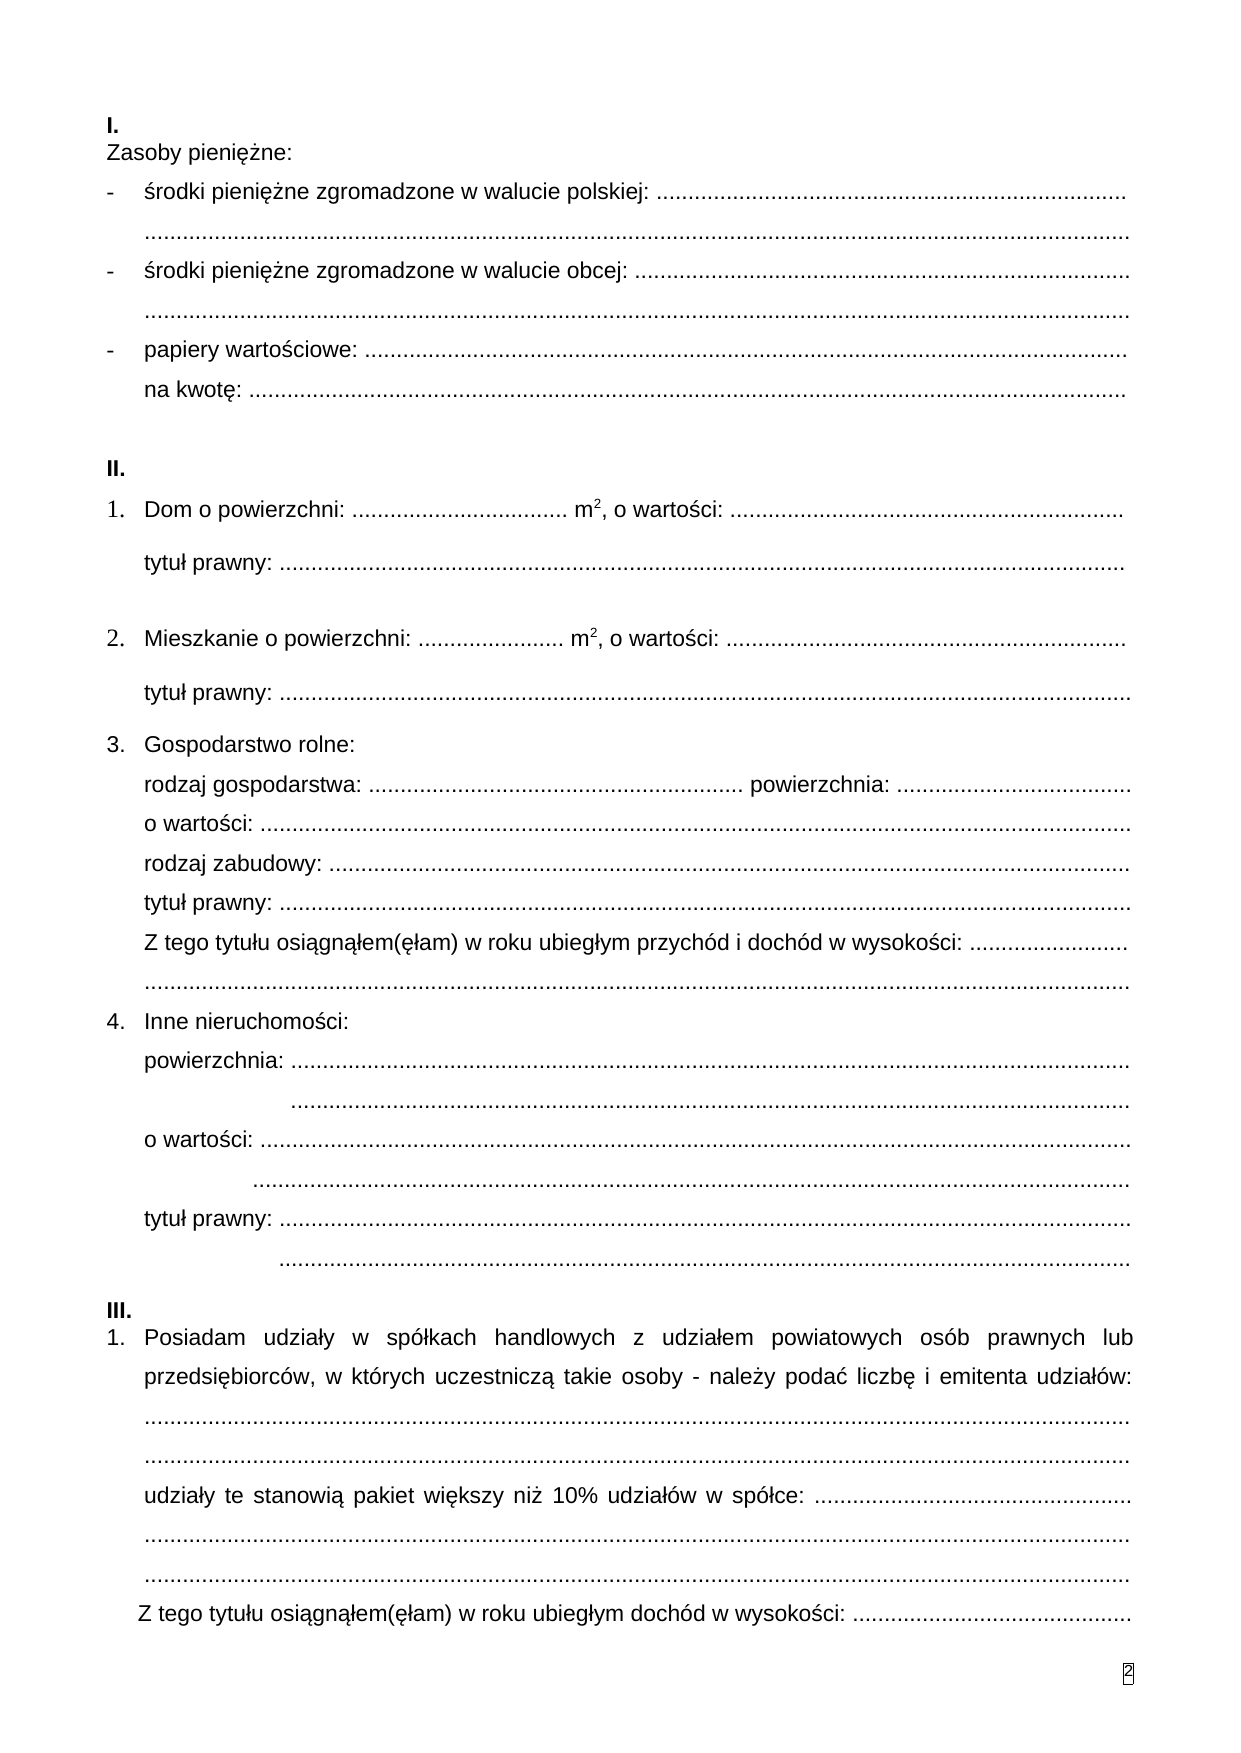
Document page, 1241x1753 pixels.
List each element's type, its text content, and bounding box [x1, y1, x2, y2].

list Posiadam udziały w spółkach handlowych z udziałem powiatowych osób prawnych lub przedsiębiorców, w których uczestniczą takie osoby - należy podać liczbę i emitenta udziałów: ........................................................................................................................................................... ........................................................................................................................................................... udziały te stanowią pakiet większy niż 10% udziałów w spółce: .................................................. ........................................................................................................................................................... ........................................................................................................................................................... [106, 1324, 1134, 1587]
text tytuł prawny: ...................................................................................................................................... [144, 1205, 1134, 1231]
list środki pieniężne zgromadzone w walucie obcej: .............................................................................. ........................................................................................................................................................... [106, 257, 1134, 323]
list środki pieniężne zgromadzone w walucie polskiej: .......................................................................... ........................................................................................................................................................... [106, 178, 1134, 244]
text Zasoby pieniężne: [106, 138, 655, 165]
list Gospodarstwo rolne: rodzaj gospodarstwa: ........................................................... powierzchnia: ..................................... o wartości: ......................................................................................................................................... rodzaj zabudowy: .............................................................................................................................. tytuł prawny: ...................................................................................................................................... [106, 731, 1134, 916]
list Dom o powierzchni: .................................. m2, o wartości: .............................................................. tytuł prawny: ..................................................................................................................................... [106, 494, 1134, 576]
text III. [106, 1297, 1134, 1324]
text ........................................................................................................................................................... [144, 968, 1134, 994]
text ...................................................................................................................................... [106, 1244, 1134, 1271]
text Z tego tytułu osiągnąłem(ęłam) w roku ubiegłym dochód w wysokości: ............................................ [138, 1600, 1134, 1626]
list papiery wartościowe: ........................................................................................................................ na kwotę: .......................................................................................................................................... [106, 336, 1134, 402]
text I. [106, 112, 655, 138]
text o wartości: ......................................................................................................................................... .......................................................................................................................................... [144, 1126, 1134, 1192]
list Mieszkanie o powierzchni: ....................... m2, o wartości: ............................................................... tytuł prawny: ...................................................................................................................................... [106, 623, 1134, 705]
text II. [106, 455, 1134, 481]
list Inne nieruchomości: powierzchnia: .................................................................................................................................... .................................................................................................................................... [106, 1008, 1134, 1113]
text Z tego tytułu osiągnąłem(ęłam) w roku ubiegłym przychód i dochód w wysokości: ......................... [144, 929, 1134, 955]
